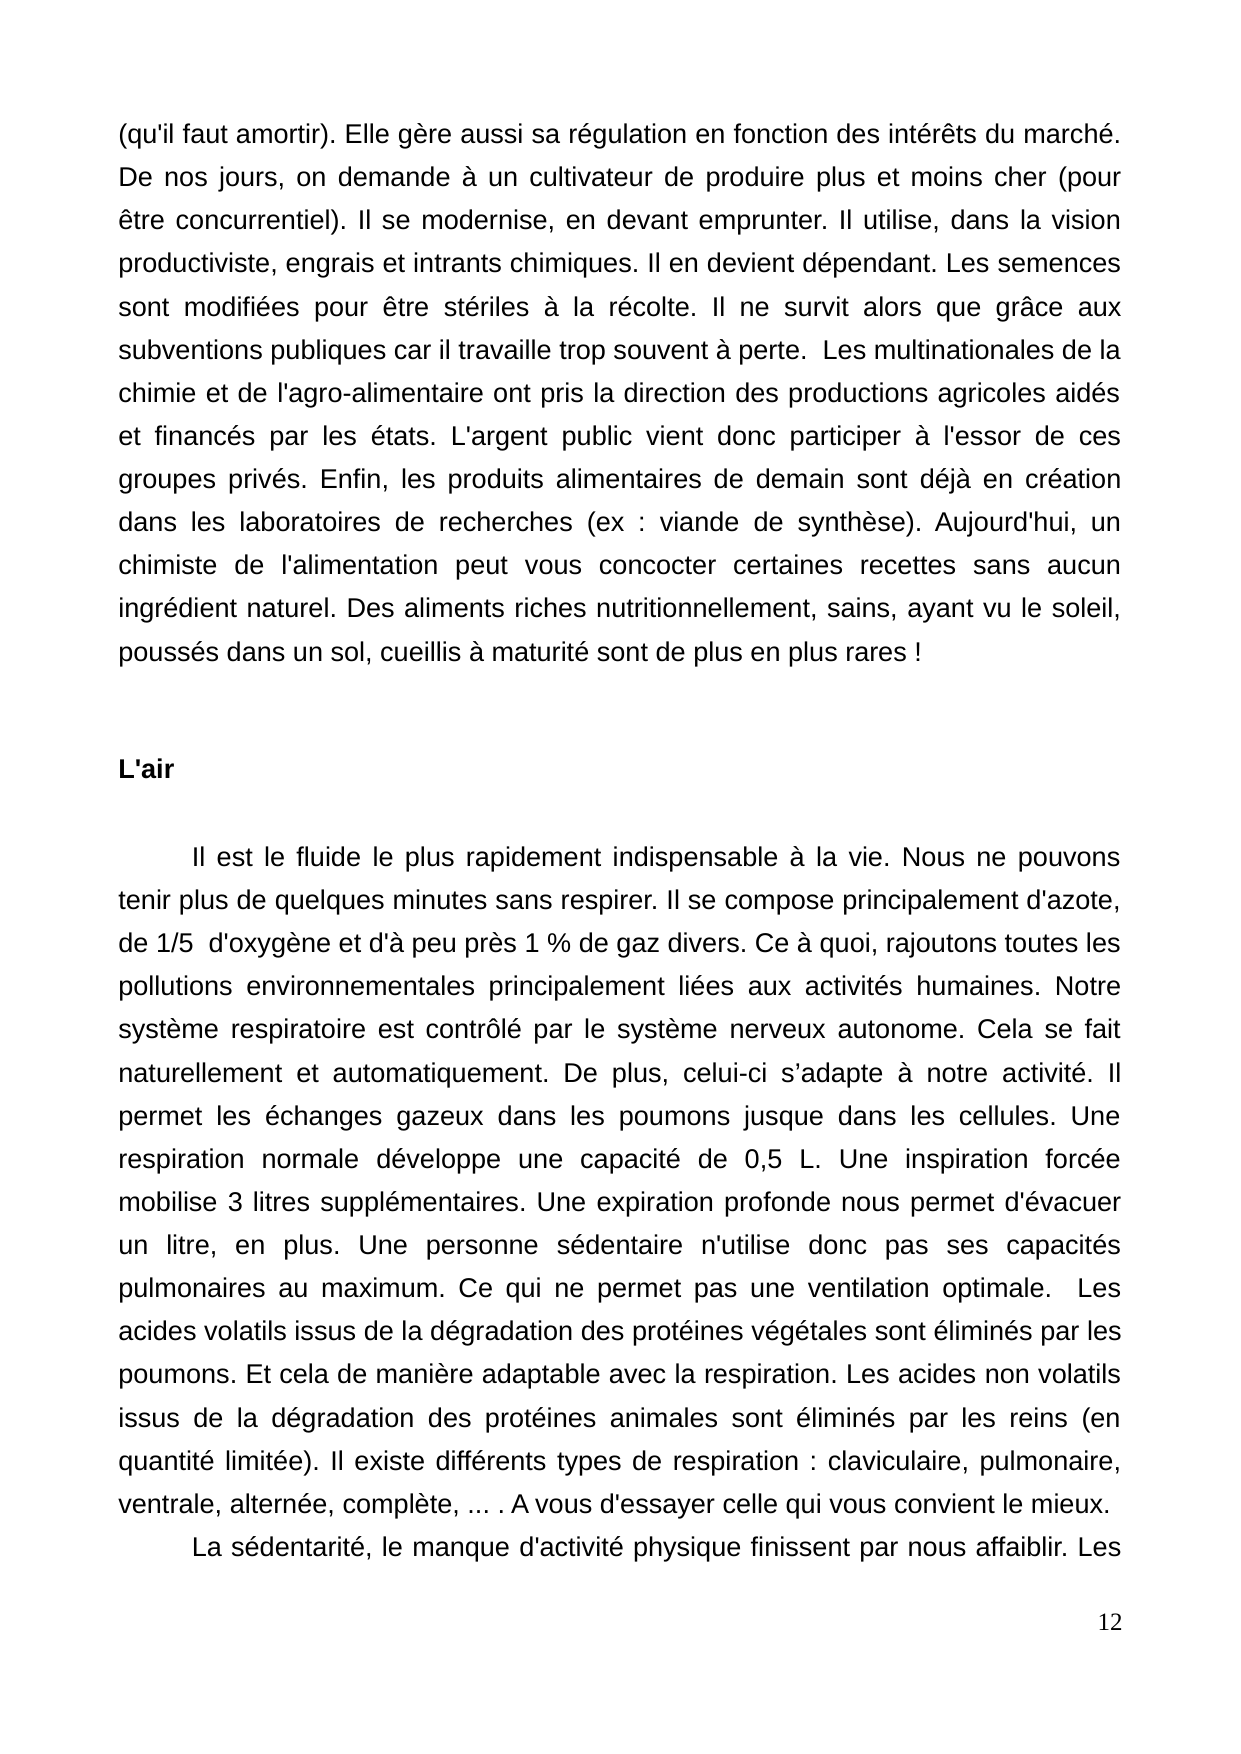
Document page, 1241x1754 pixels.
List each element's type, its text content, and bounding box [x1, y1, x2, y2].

text (qu'il faut amortir). Elle gère aussi sa régulation en fonction des intérêts du marché. De nos jours, on demande à un cultivateur de produire plus et moins cher (pour être concurrentiel). Il se modernise, en devant emprunter. Il utilise, dans la vision productiviste, engrais et intrants chimiques. Il en devient dépendant. Les semences sont modifiées pour être stériles à la récolte. Il ne survit alors que grâce aux subventions publiques car il travaille trop souvent à perte. Les multinationales de la chimie et de l'agro-alimentaire ont pris la direction des productions agricoles aidés et financés par les états. L'argent public vient donc participer à l'essor de ces groupes privés. Enfin, les produits alimentaires de demain sont déjà en création dans les laboratoires de recherches (ex : viande de synthèse). Aujourd'hui, un chimiste de l'alimentation peut vous concocter certaines recettes sans aucun ingrédient naturel. Des aliments riches nutritionnellement, sains, ayant vu le soleil, poussés dans un sol, cueillis à maturité sont de plus en plus rares ! [118, 118, 1122, 667]
text Il est le fluide le plus rapidement indispensable à la vie. Nous ne pouvons tenir plus de quelques minutes sans respirer. Il se compose principalement d'azote, de 1/5 d'oxygène et d'à peu près 1 % de gaz divers. Ce à quoi, rajoutons toutes les pollutions environnementales principalement liées aux activités humaines. Notre système respiratoire est contrôlé par le système nerveux autonome. Cela se fait naturellement et automatiquement. De plus, celui-ci s’adapte à notre activité. Il permet les échanges gazeux dans les poumons jusque dans les cellules. Une respiration normale développe une capacité de 0,5 L. Une inspiration forcée mobilise 3 litres supplémentaires. Une expiration profonde nous permet d'évacuer un litre, en plus. Une personne sédentaire n'utilise donc pas ses capacités pulmonaires au maximum. Ce qui ne permet pas une ventilation optimale. Les acides volatils issus de la dégradation des protéines végétales sont éliminés par les poumons. Et cela de manière adaptable avec la respiration. Les acides non volatils issus de la dégradation des protéines animales sont éliminés par les reins (en quantité limitée). Il existe différents types de respiration : claviculaire, pulmonaire, ventrale, alternée, complète, ... . A vous d'essayer celle qui vous convient le mieux. [118, 841, 1122, 1519]
text La sédentarité, le manque d'activité physique finissent par nous affaiblir. Les [118, 1531, 1122, 1562]
text L'air [118, 722, 1122, 785]
